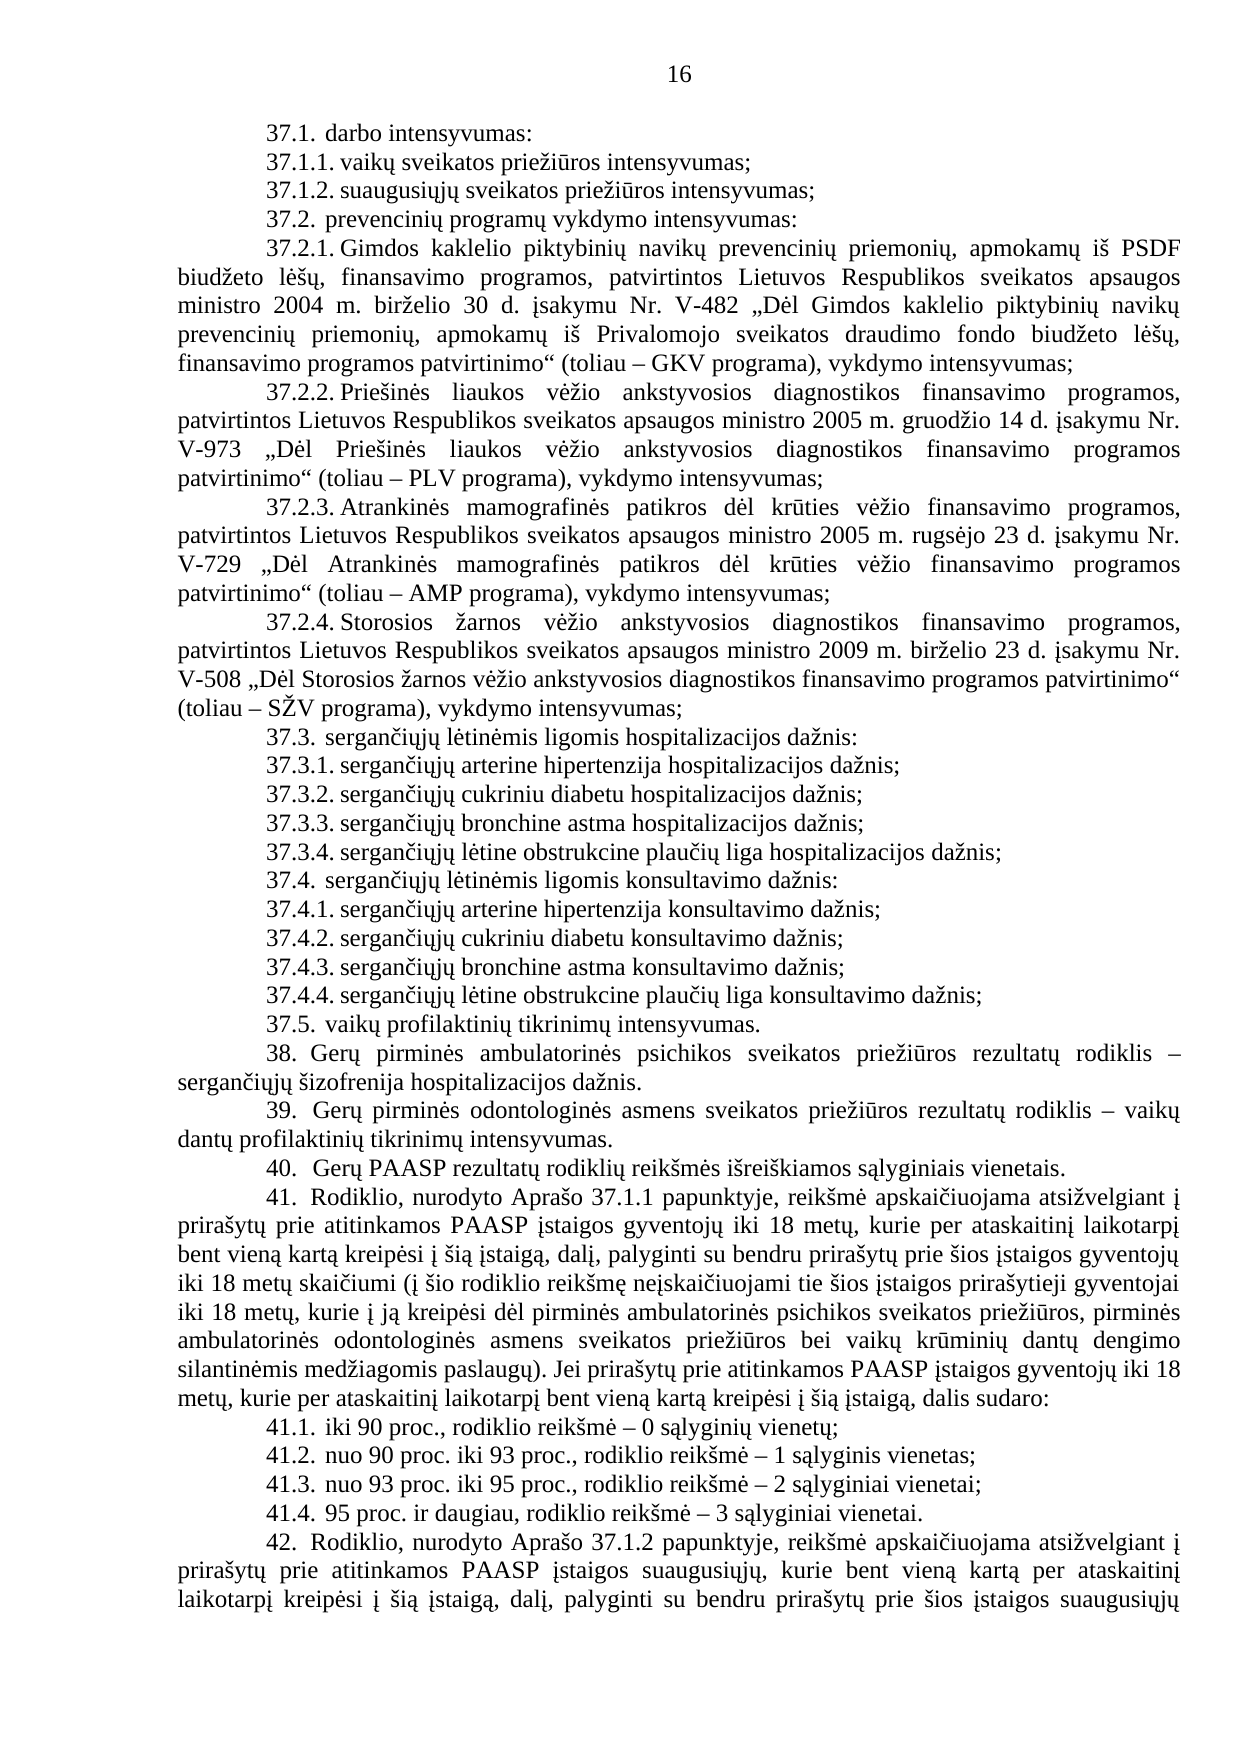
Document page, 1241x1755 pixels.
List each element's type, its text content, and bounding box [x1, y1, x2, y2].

text 37.1. darbo intensyvumas: [177, 118, 1181, 147]
text 41.1. iki 90 proc., rodiklio reikšmė – 0 sąlyginių vienetų; [177, 1412, 1181, 1441]
text 37.2.4. Storosios žarnos vėžio ankstyvosios diagnostikos finansavimo programos, patvirtintos Lietuvos Respublikos sveikatos apsaugos ministro 2009 m. birželio 23 d. įsakymu Nr. V-508 „Dėl Storosios žarnos vėžio ankstyvosios diagnostikos finansavimo programos patvirtinimo“ (toliau – SŽV programa), vykdymo intensyvumas; [177, 607, 1181, 722]
text 42. Rodiklio, nurodyto Aprašo 37.1.2 papunktyje, reikšmė apskaičiuojama atsižvelgiant į prirašytų prie atitinkamos PAASP įstaigos suaugusiųjų, kurie bent vieną kartą per ataskaitinį laikotarpį kreipėsi į šią įstaigą, dalį, palyginti su bendru prirašytų prie šios įstaigos suaugusiųjų [177, 1527, 1181, 1613]
text 37.2.3. Atrankinės mamografinės patikros dėl krūties vėžio finansavimo programos, patvirtintos Lietuvos Respublikos sveikatos apsaugos ministro 2005 m. rugsėjo 23 d. įsakymu Nr. V-729 „Dėl Atrankinės mamografinės patikros dėl krūties vėžio finansavimo programos patvirtinimo“ (toliau – AMP programa), vykdymo intensyvumas; [177, 492, 1181, 607]
text 37.1.2. suaugusiųjų sveikatos priežiūros intensyvumas; [177, 176, 1181, 204]
text 37.1.1. vaikų sveikatos priežiūros intensyvumas; [177, 147, 1181, 176]
text 41.3. nuo 93 proc. iki 95 proc., rodiklio reikšmė – 2 sąlyginiai vienetai; [177, 1469, 1181, 1498]
text 41.2. nuo 90 proc. iki 93 proc., rodiklio reikšmė – 1 sąlyginis vienetas; [177, 1441, 1181, 1469]
text 37.3.3. sergančiųjų bronchine astma hospitalizacijos dažnis; [177, 808, 1181, 837]
text 37.3.4. sergančiųjų lėtine obstrukcine plaučių liga hospitalizacijos dažnis; [177, 837, 1181, 866]
text 41.4. 95 proc. ir daugiau, rodiklio reikšmė – 3 sąlyginiai vienetai. [177, 1498, 1181, 1527]
text 37.3.1. sergančiųjų arterine hipertenzija hospitalizacijos dažnis; [177, 751, 1181, 779]
text 37.4.1. sergančiųjų arterine hipertenzija konsultavimo dažnis; [177, 894, 1181, 923]
text 38. Gerų pirminės ambulatorinės psichikos sveikatos priežiūros rezultatų rodiklis – sergančiųjų šizofrenija hospitalizacijos dažnis. [177, 1038, 1181, 1096]
text 39. Gerų pirminės odontologinės asmens sveikatos priežiūros rezultatų rodiklis – vaikų dantų profilaktinių tikrinimų intensyvumas. [177, 1096, 1181, 1153]
text 37.4.2. sergančiųjų cukriniu diabetu konsultavimo dažnis; [177, 923, 1181, 952]
text 37.4.4. sergančiųjų lėtine obstrukcine plaučių liga konsultavimo dažnis; [177, 981, 1181, 1009]
text 37.3.2. sergančiųjų cukriniu diabetu hospitalizacijos dažnis; [177, 779, 1181, 808]
text 37.4.3. sergančiųjų bronchine astma konsultavimo dažnis; [177, 952, 1181, 981]
text 37.5. vaikų profilaktinių tikrinimų intensyvumas. [177, 1009, 1181, 1038]
text 37.3. sergančiųjų lėtinėmis ligomis hospitalizacijos dažnis: [177, 722, 1181, 751]
text 37.4. sergančiųjų lėtinėmis ligomis konsultavimo dažnis: [177, 866, 1181, 894]
text 37.2. prevencinių programų vykdymo intensyvumas: [177, 204, 1181, 233]
text 40. Gerų PAASP rezultatų rodiklių reikšmės išreiškiamos sąlyginiais vienetais. [177, 1153, 1181, 1182]
text 37.2.2. Priešinės liaukos vėžio ankstyvosios diagnostikos finansavimo programos, patvirtintos Lietuvos Respublikos sveikatos apsaugos ministro 2005 m. gruodžio 14 d. įsakymu Nr. V-973 „Dėl Priešinės liaukos vėžio ankstyvosios diagnostikos finansavimo programos patvirtinimo“ (toliau – PLV programa), vykdymo intensyvumas; [177, 377, 1181, 492]
text 37.2.1. Gimdos kaklelio piktybinių navikų prevencinių priemonių, apmokamų iš PSDF biudžeto lėšų, finansavimo programos, patvirtintos Lietuvos Respublikos sveikatos apsaugos ministro 2004 m. birželio 30 d. įsakymu Nr. V-482 „Dėl Gimdos kaklelio piktybinių navikų prevencinių priemonių, apmokamų iš Privalomojo sveikatos draudimo fondo biudžeto lėšų, finansavimo programos patvirtinimo“ (toliau – GKV programa), vykdymo intensyvumas; [177, 233, 1181, 377]
text 41. Rodiklio, nurodyto Aprašo 37.1.1 papunktyje, reikšmė apskaičiuojama atsižvelgiant į prirašytų prie atitinkamos PAASP įstaigos gyventojų iki 18 metų, kurie per ataskaitinį laikotarpį bent vieną kartą kreipėsi į šią įstaigą, dalį, palyginti su bendru prirašytų prie šios įstaigos gyventojų iki 18 metų skaičiumi (į šio rodiklio reikšmę neįskaičiuojami tie šios įstaigos prirašytieji gyventojai iki 18 metų, kurie į ją kreipėsi dėl pirminės ambulatorinės psichikos sveikatos priežiūros, pirminės ambulatorinės odontologinės asmens sveikatos priežiūros bei vaikų krūminių dantų dengimo silantinėmis medžiagomis paslaugų). Jei prirašytų prie atitinkamos PAASP įstaigos gyventojų iki 18 metų, kurie per ataskaitinį laikotarpį bent vieną kartą kreipėsi į šią įstaigą, dalis sudaro: [177, 1182, 1181, 1412]
